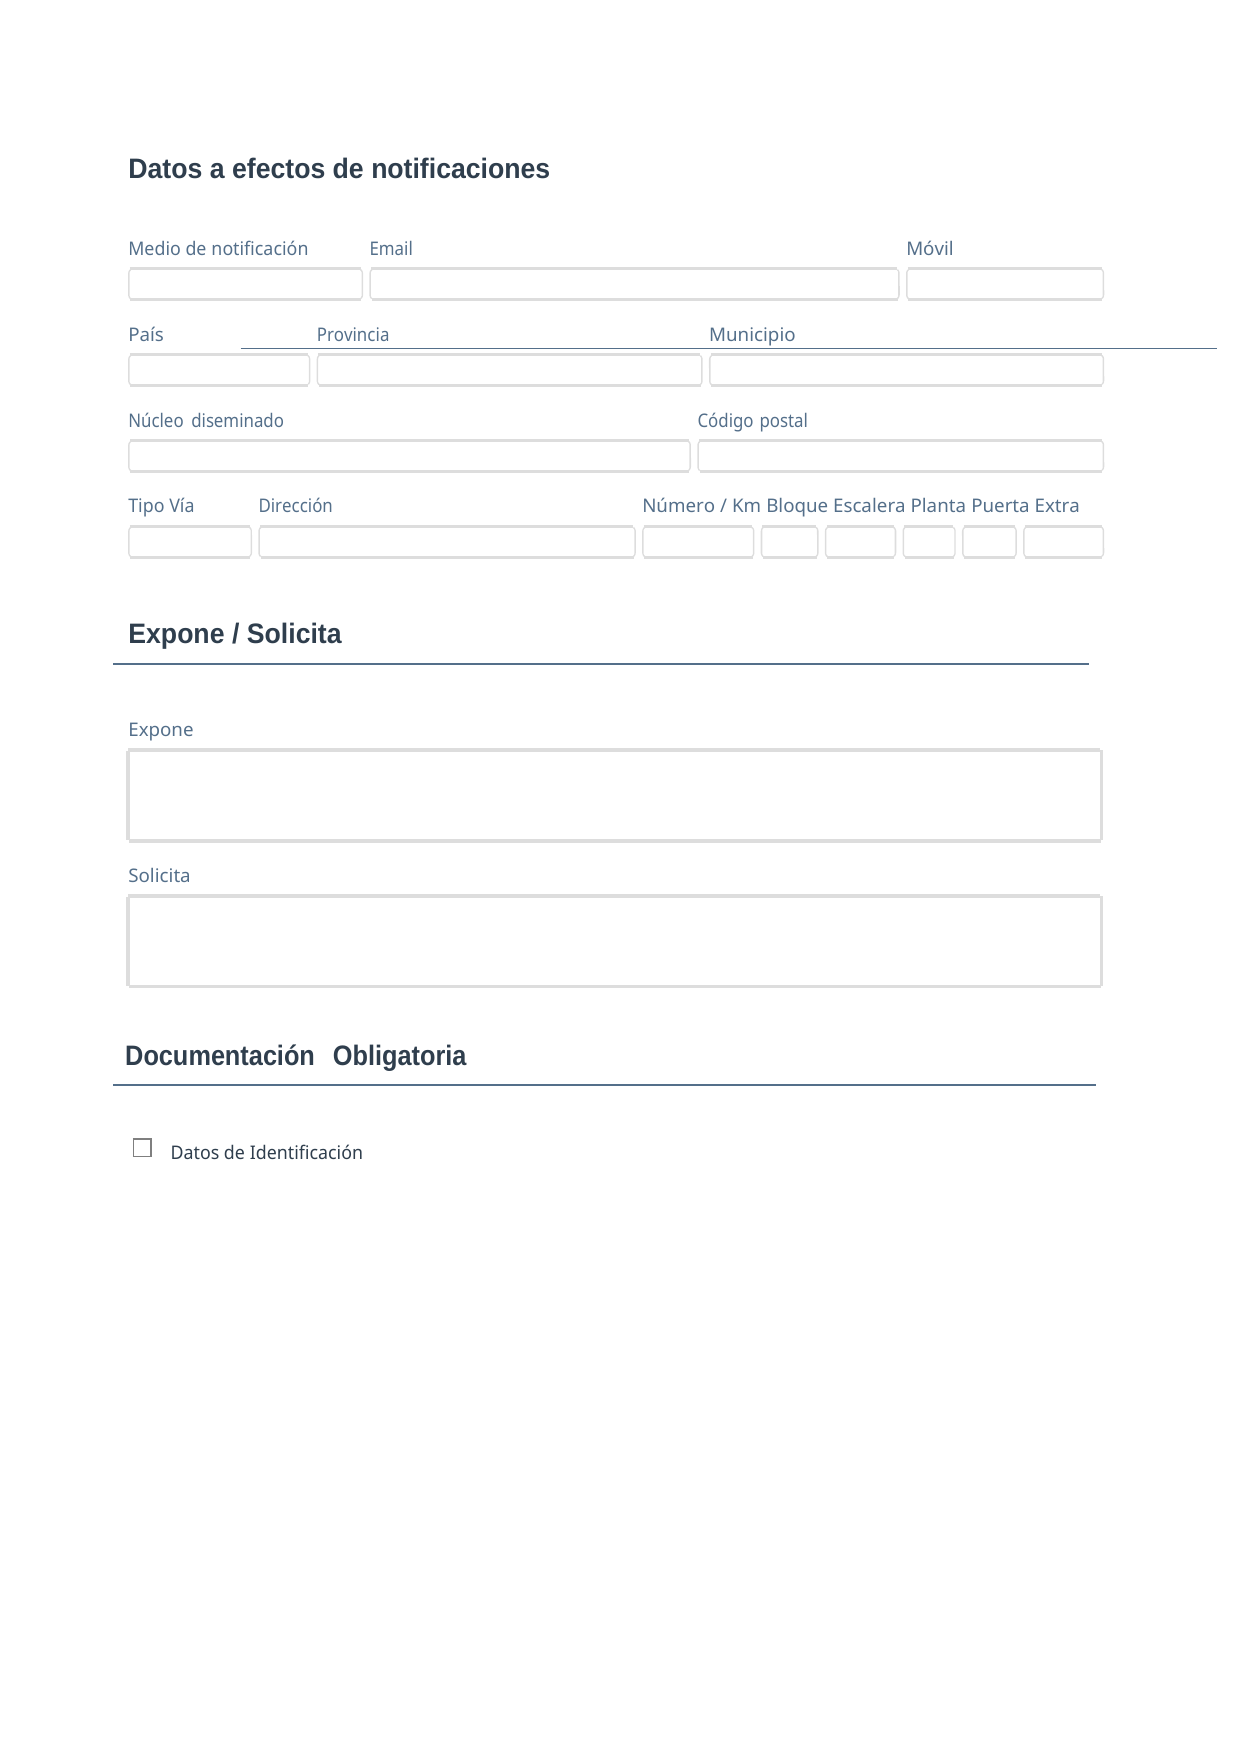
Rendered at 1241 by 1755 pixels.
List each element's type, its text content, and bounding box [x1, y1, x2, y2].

text Solicita [128, 862, 1120, 888]
text Datos de Identificación [170, 1139, 1120, 1165]
text Tipo Vía Dirección Número / Km Bloque Escalera Planta Puerta Extra [128, 493, 1120, 518]
subtitle Expone / Solicita [128, 617, 1120, 650]
text País Provincia Municipio [128, 321, 1120, 346]
subtitle Documentación Obligatoria [125, 1039, 1120, 1071]
text Núcleo diseminado Código postal [128, 407, 1120, 432]
text Medio de notificación Email Móvil [128, 235, 1120, 261]
text Expone [128, 716, 1120, 742]
